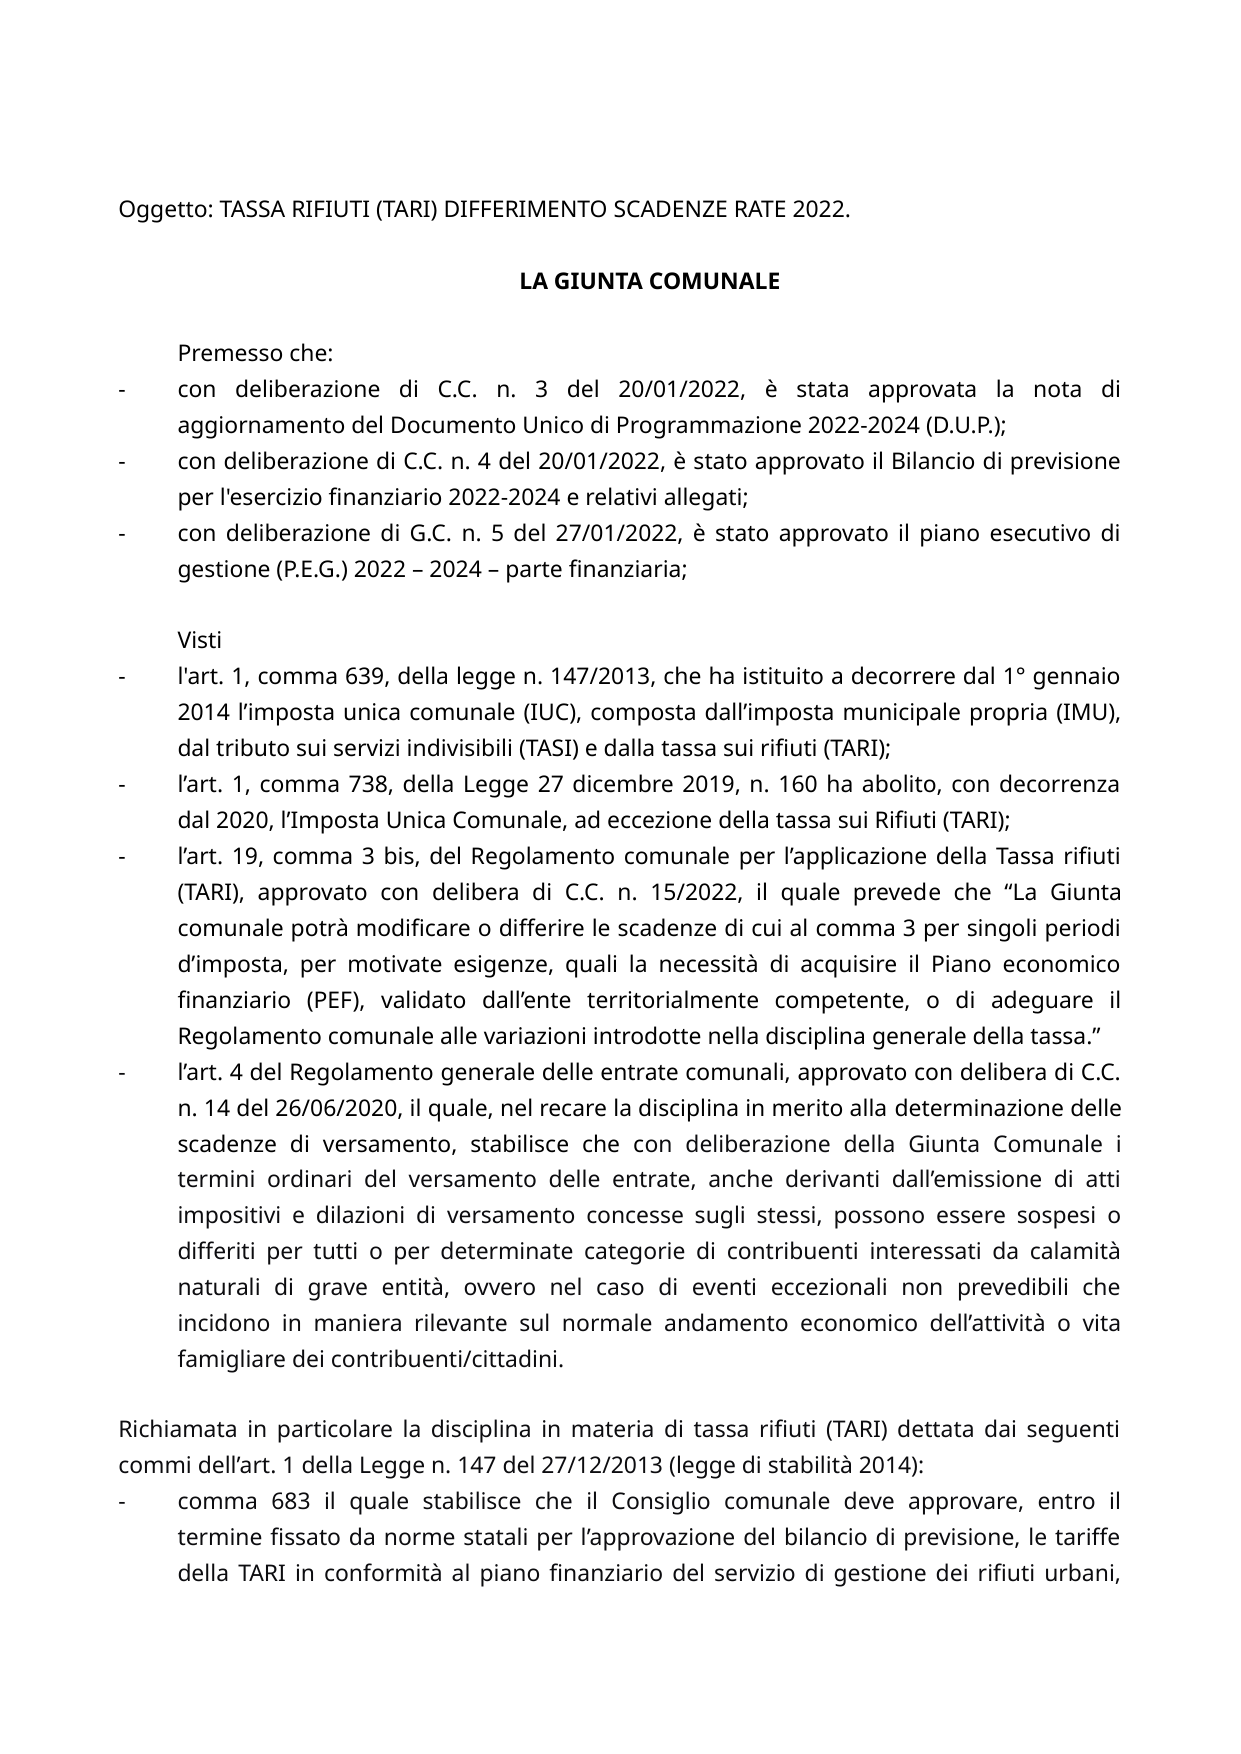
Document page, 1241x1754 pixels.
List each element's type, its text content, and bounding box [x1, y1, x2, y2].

list l'art. 1, comma 639, della legge n. 147/2013, che ha istituito a decorrere dal 1° gennaio 2014 l’imposta unica comunale (IUC), composta dall’imposta municipale propria (IMU), dal tributo sui servizi indivisibili (TASI) e dalla tassa sui rifiuti (TARI); [118, 660, 1122, 763]
text Premesso che: [118, 337, 1122, 368]
text Visti [118, 624, 1122, 656]
list l’art. 1, comma 738, della Legge 27 dicembre 2019, n. 160 ha abolito, con decorrenza dal 2020, l’Imposta Unica Comunale, ad eccezione della tassa sui Rifiuti (TARI); [118, 768, 1122, 835]
text Oggetto: TASSA RIFIUTI (TARI) DIFFERIMENTO SCADENZE RATE 2022. [118, 193, 1122, 224]
text LA GIUNTA COMUNALE [118, 265, 1122, 296]
text Richiamata in particolare la disciplina in materia di tassa rifiuti (TARI) dettata dai seguenti commi dell’art. 1 della Legge n. 147 del 27/12/2013 (legge di stabilità 2014): [118, 1413, 1122, 1480]
list l’art. 19, comma 3 bis, del Regolamento comunale per l’applicazione della Tassa rifiuti (TARI), approvato con delibera di C.C. n. 15/2022, il quale prevede che “La Giunta comunale potrà modificare o differire le scadenze di cui al comma 3 per singoli periodi d’imposta, per motivate esigenze, quali la necessità di acquisire il Piano economico finanziario (PEF), validato dall’ente territorialmente competente, o di adeguare il Regolamento comunale alle variazioni introdotte nella disciplina generale della tassa.” [118, 840, 1122, 1051]
list comma 683 il quale stabilisce che il Consiglio comunale deve approvare, entro il termine fissato da norme statali per l’approvazione del bilancio di previsione, le tariffe della TARI in conformità al piano finanziario del servizio di gestione dei rifiuti urbani, [118, 1485, 1122, 1588]
list con deliberazione di G.C. n. 5 del 27/01/2022, è stato approvato il piano esecutivo di gestione (P.E.G.) 2022 – 2024 – parte finanziaria; [118, 517, 1122, 584]
list con deliberazione di C.C. n. 3 del 20/01/2022, è stata approvata la nota di aggiornamento del Documento Unico di Programmazione 2022-2024 (D.U.P.); [118, 373, 1122, 440]
list l’art. 4 del Regolamento generale delle entrate comunali, approvato con delibera di C.C. n. 14 del 26/06/2020, il quale, nel recare la disciplina in merito alla determinazione delle scadenze di versamento, stabilisce che con deliberazione della Giunta Comunale i termini ordinari del versamento delle entrate, anche derivanti dall’emissione di atti impositivi e dilazioni di versamento concesse sugli stessi, possono essere sospesi o differiti per tutti o per determinate categorie di contribuenti interessati da calamità naturali di grave entità, ovvero nel caso di eventi eccezionali non prevedibili che incidono in maniera rilevante sul normale andamento economico dell’attività o vita famigliare dei contribuenti/cittadini. [118, 1056, 1122, 1374]
list con deliberazione di C.C. n. 4 del 20/01/2022, è stato approvato il Bilancio di previsione per l'esercizio finanziario 2022-2024 e relativi allegati; [118, 445, 1122, 512]
